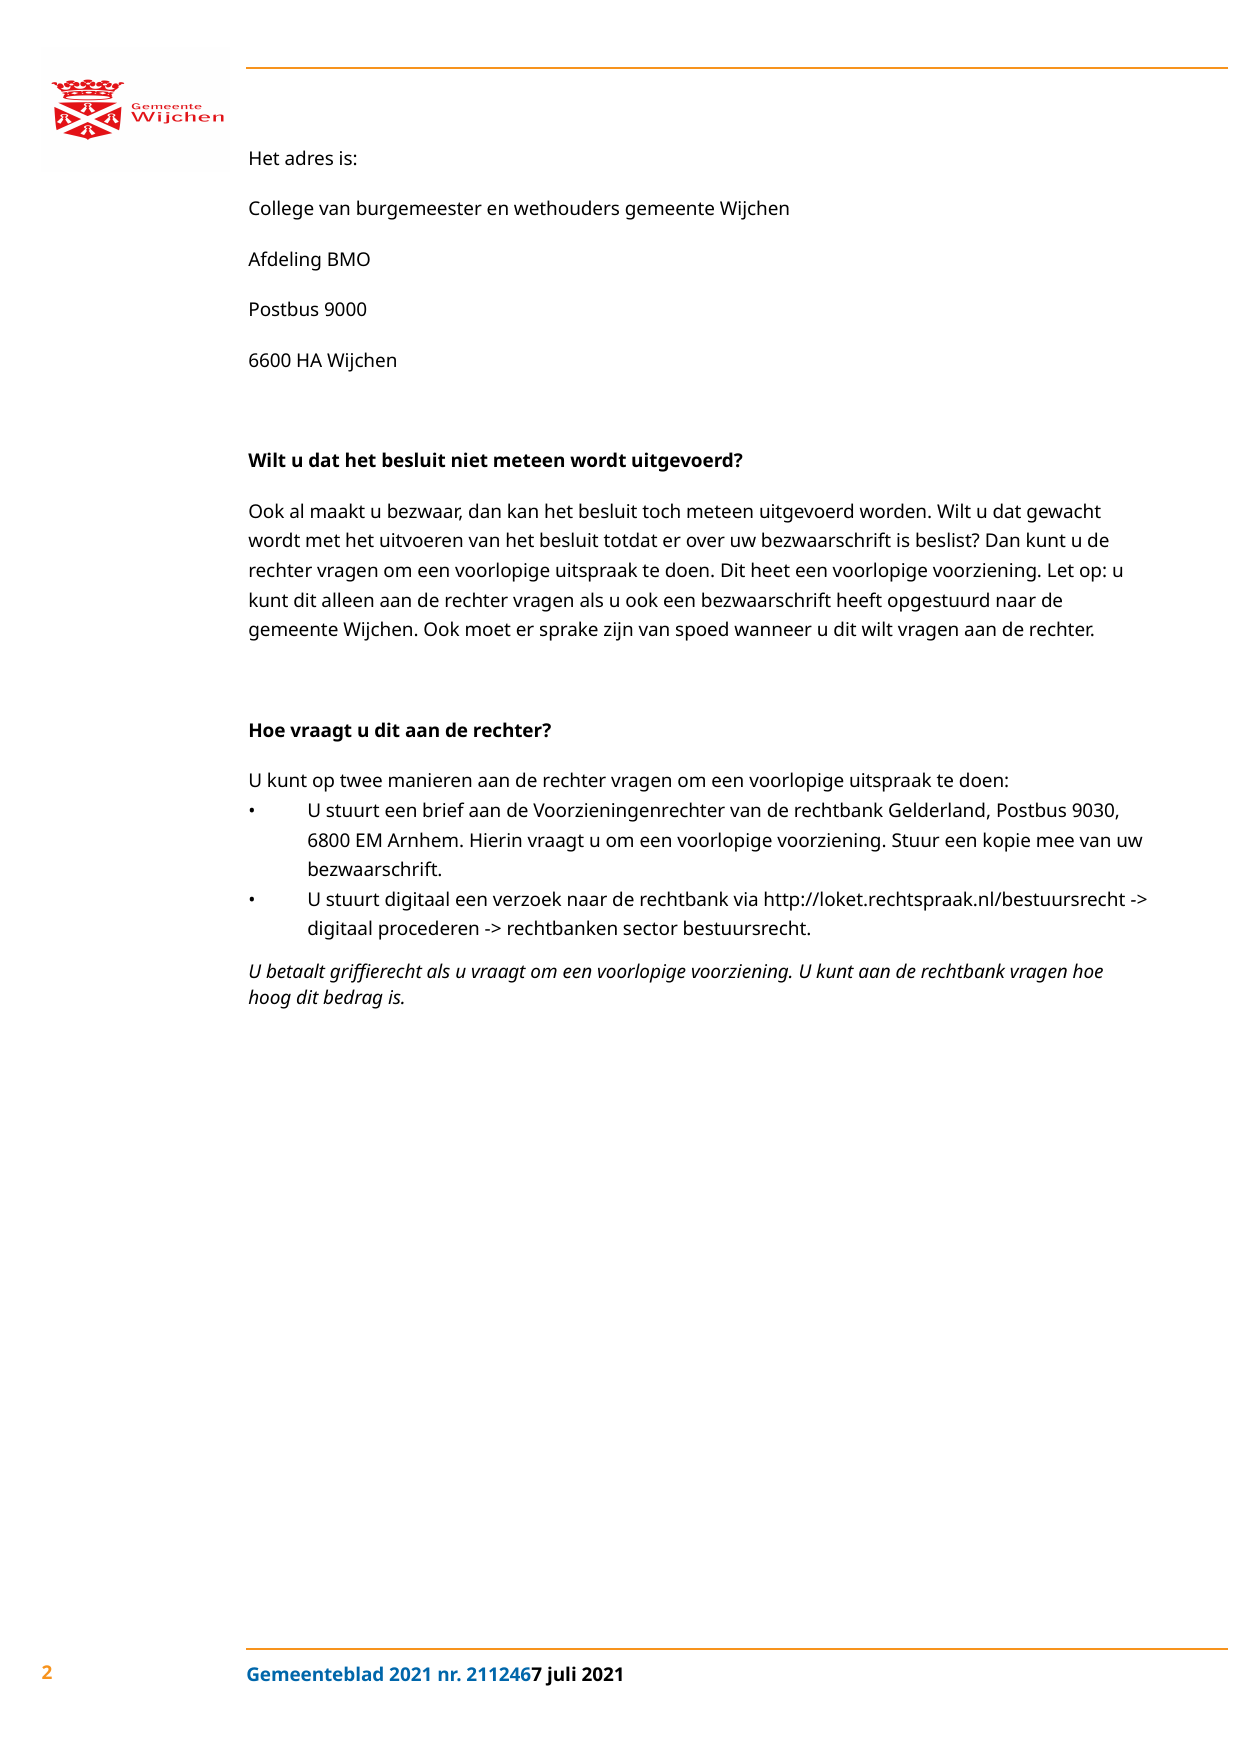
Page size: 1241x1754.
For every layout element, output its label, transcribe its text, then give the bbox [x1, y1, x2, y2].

text Afdeling BMO [248, 246, 1152, 272]
text 6600 HA Wijchen [248, 347, 1152, 373]
text Hoe vraagt u dit aan de rechter? [248, 717, 1152, 743]
text Wilt u dat het besluit niet meteen wordt uitgevoerd? [248, 448, 1152, 473]
picture [41, 47, 231, 172]
text U kunt op twee manieren aan de rechter vragen om een voorlopige uitspraak te doen: [248, 768, 1152, 793]
text Ook al maakt u bezwaar, dan kan het besluit toch meteen uitgevoerd worden. Wilt u dat gewacht wordt met het uitvoeren van het besluit totdat er over uw bezwaarschrift is beslist? Dan kunt u de rechter vragen om een voorlopige uitspraak te doen. Dit heet een voorlopige voorziening. Let op: u kunt dit alleen aan de rechter vragen als u ook een bezwaarschrift heeft opgestuurd naar de gemeente Wijchen. Ook moet er sprake zijn van spoed wanneer u dit wilt vragen aan de rechter. [248, 498, 1152, 642]
text College van burgemeester en wethouders gemeente Wijchen [248, 196, 1152, 221]
list U stuurt een brief aan de Voorzieningenrechter van de rechtbank Gelderland, Postbus 9030, 6800 EM Arnhem. Hierin vraagt u om een voorlopige voorziening. Stuur een kopie mee van uw bezwaarschrift. [248, 797, 1152, 882]
text Het adres is: [248, 145, 1152, 171]
text U betaalt griffierecht als u vraagt om een voorlopige voorziening. U kunt aan de rechtbank vragen hoe hoog dit bedrag is. [248, 959, 1152, 1010]
text Postbus 9000 [248, 296, 1152, 322]
list U stuurt digitaal een verzoek naar de rechtbank via http://loket.rechtspraak.nl/bestuursrecht -> digitaal procederen -> rechtbanken sector bestuursrecht. [248, 886, 1152, 941]
